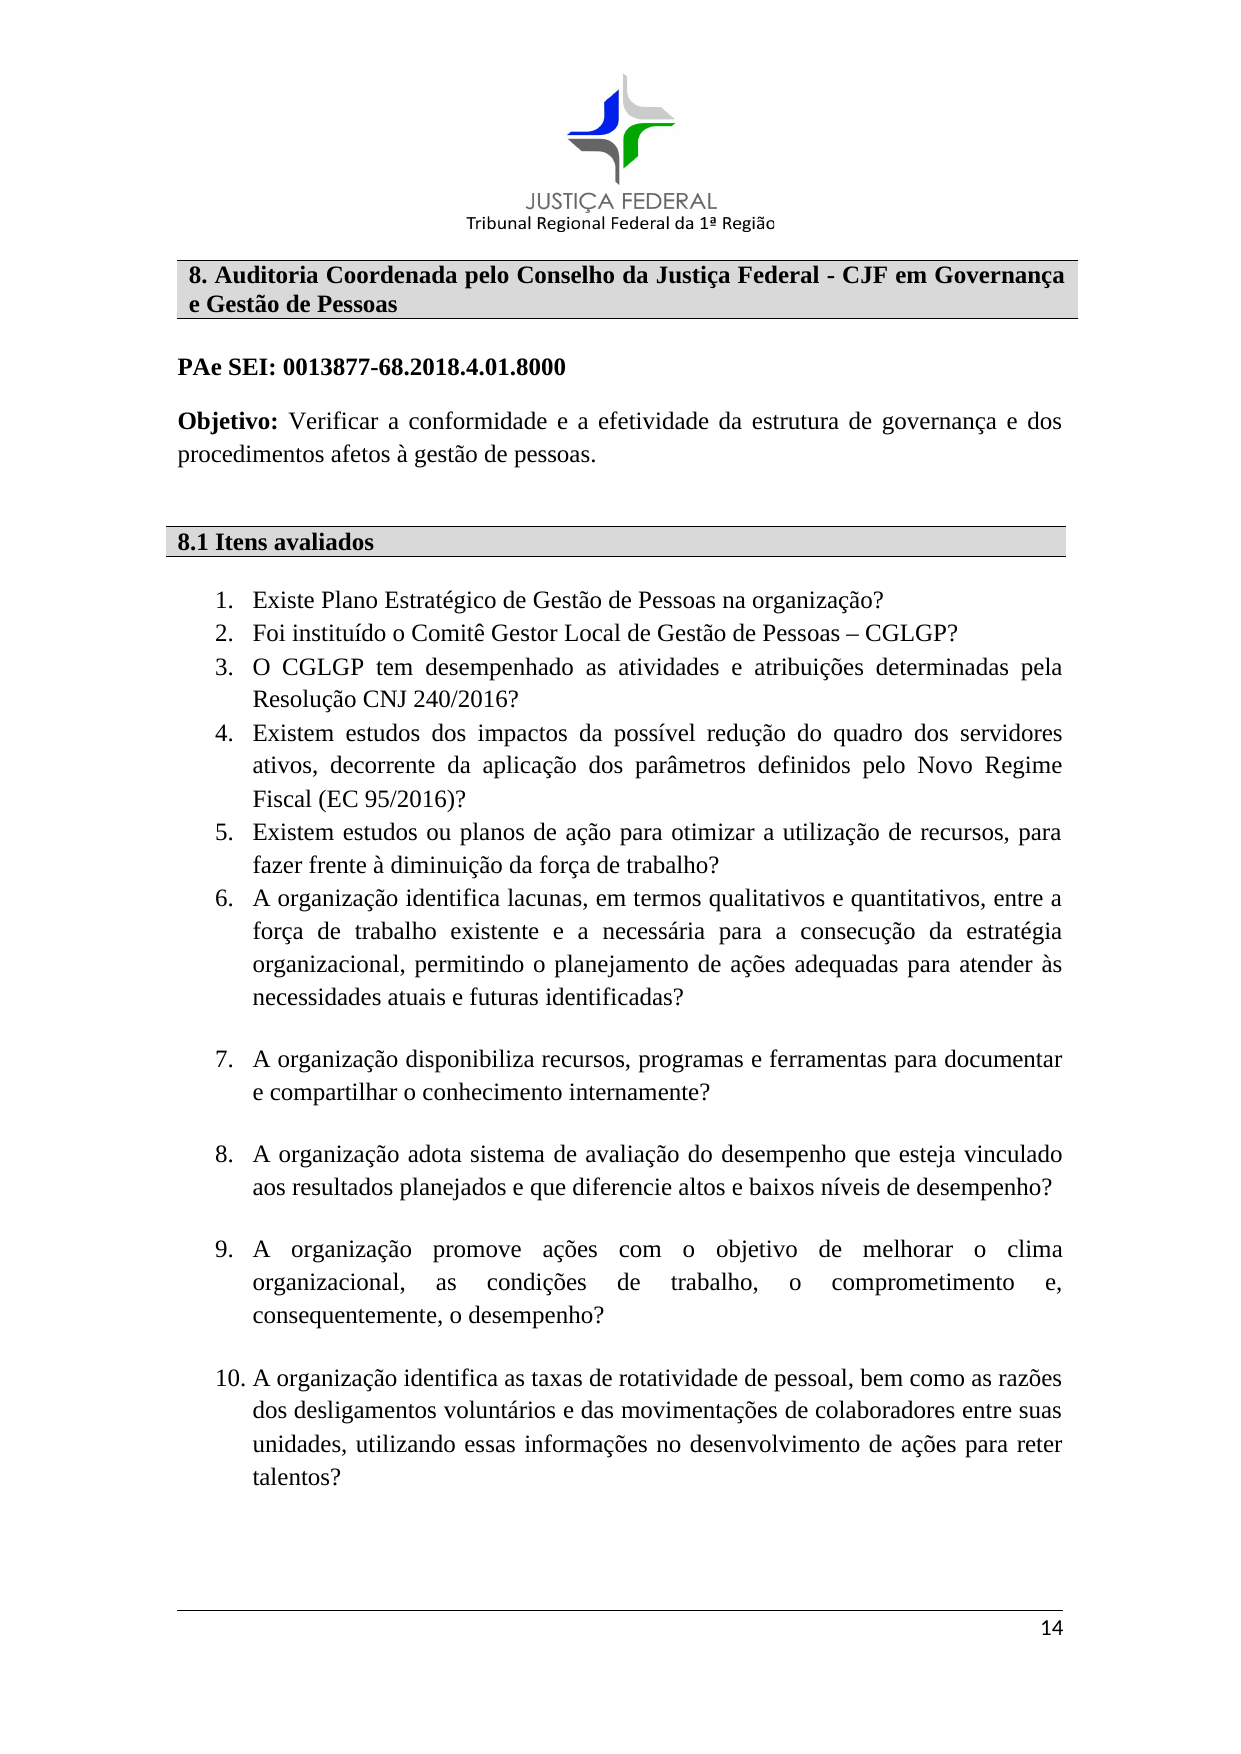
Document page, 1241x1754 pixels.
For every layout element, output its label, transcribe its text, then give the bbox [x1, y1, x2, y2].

list Existem estudos dos impactos da possível redução do quadro dos servidores ativos, decorrente da aplicação dos parâmetros definidos pelo Novo Regime Fiscal (EC 95/2016)? [215, 718, 1063, 812]
table_header 8. Auditoria Coordenada pelo Conselho da Justiça Federal - CJF em Governança e Gestão de Pessoas [177, 261, 1078, 318]
list Existe Plano Estratégico de Gestão de Pessoas na organização? [215, 586, 1063, 614]
text Objetivo: Verificar a conformidade e a efetividade da estrutura de governança e dos procedimentos afetos à gestão de pessoas. [177, 406, 1063, 468]
table_header 8.1 Itens avaliados [166, 527, 1066, 556]
text PAe SEI: 0013877-68.2018.4.01.8000 [177, 352, 1063, 381]
list A organização identifica lacunas, em termos qualitativos e quantitativos, entre a força de trabalho existente e a necessária para a consecução da estratégia organizacional, permitindo o planejamento de ações adequadas para atender às necessidades atuais e futuras identificadas? [215, 883, 1063, 1011]
list O CGLGP tem desempenhado as atividades e atribuições determinadas pela Resolução CNJ 240/2016? [215, 652, 1063, 713]
list Existem estudos ou planos de ação para otimizar a utilização de recursos, para fazer frente à diminuição da força de trabalho? [215, 817, 1063, 878]
list A organização disponibiliza recursos, programas e ferramentas para documentar e compartilhar o conhecimento internamente? [215, 1044, 1063, 1106]
list A organização identifica as taxas de rotatividade de pessoal, bem como as razões dos desligamentos voluntários e das movimentações de colaboradores entre suas unidades, utilizando essas informações no desenvolvimento de ações para reter talentos? [215, 1363, 1063, 1490]
picture [466, 73, 775, 232]
list Foi instituído o Comitê Gestor Local de Gestão de Pessoas – CGLGP? [215, 618, 1063, 647]
list A organização promove ações com o objetivo de melhorar o clima organizacional, as condições de trabalho, o comprometimento e, consequentemente, o desempenho? [215, 1234, 1063, 1329]
list A organização adota sistema de avaliação do desempenho que esteja vinculado aos resultados planejados e que diferencie altos e baixos níveis de desempenho? [215, 1139, 1063, 1201]
